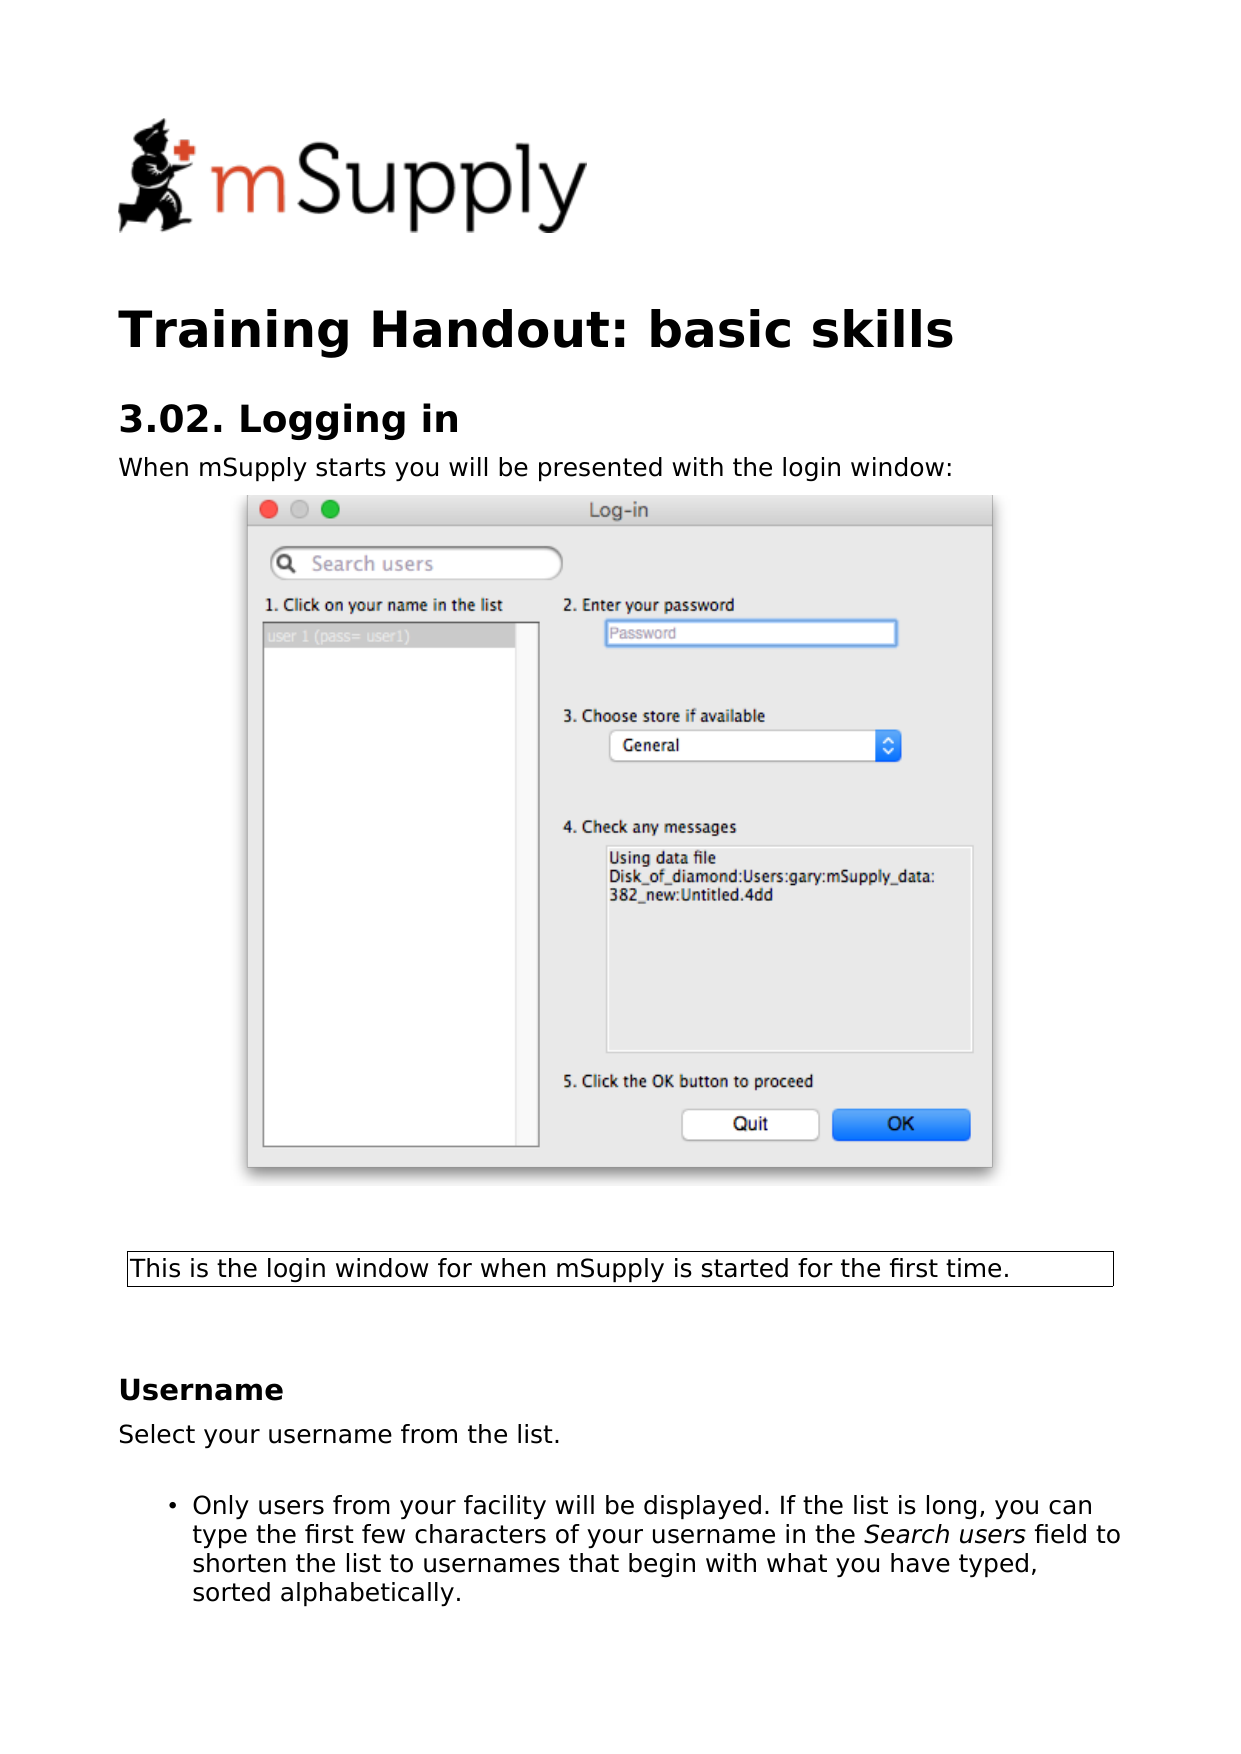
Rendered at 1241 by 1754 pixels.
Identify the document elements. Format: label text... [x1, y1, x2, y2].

picture [118, 118, 587, 233]
text Select your username from the list. [118, 1420, 1122, 1449]
subtitle Username [118, 1373, 1122, 1407]
subtitle Training Handout: basic skills [118, 301, 1122, 360]
picture [229, 495, 1011, 1186]
table_header This is the login window for when mSupply is started for the first time. [128, 1252, 1113, 1286]
subtitle 3.02. Logging in [118, 397, 1122, 441]
text When mSupply starts you will be presented with the login window: [118, 453, 1122, 482]
list Only users from your facility will be displayed. If the list is long, you can type the first few characters of your username in the Search users field to shorten the list to usernames that begin with what you have typed, sorted alphabetically. [177, 1491, 1122, 1608]
